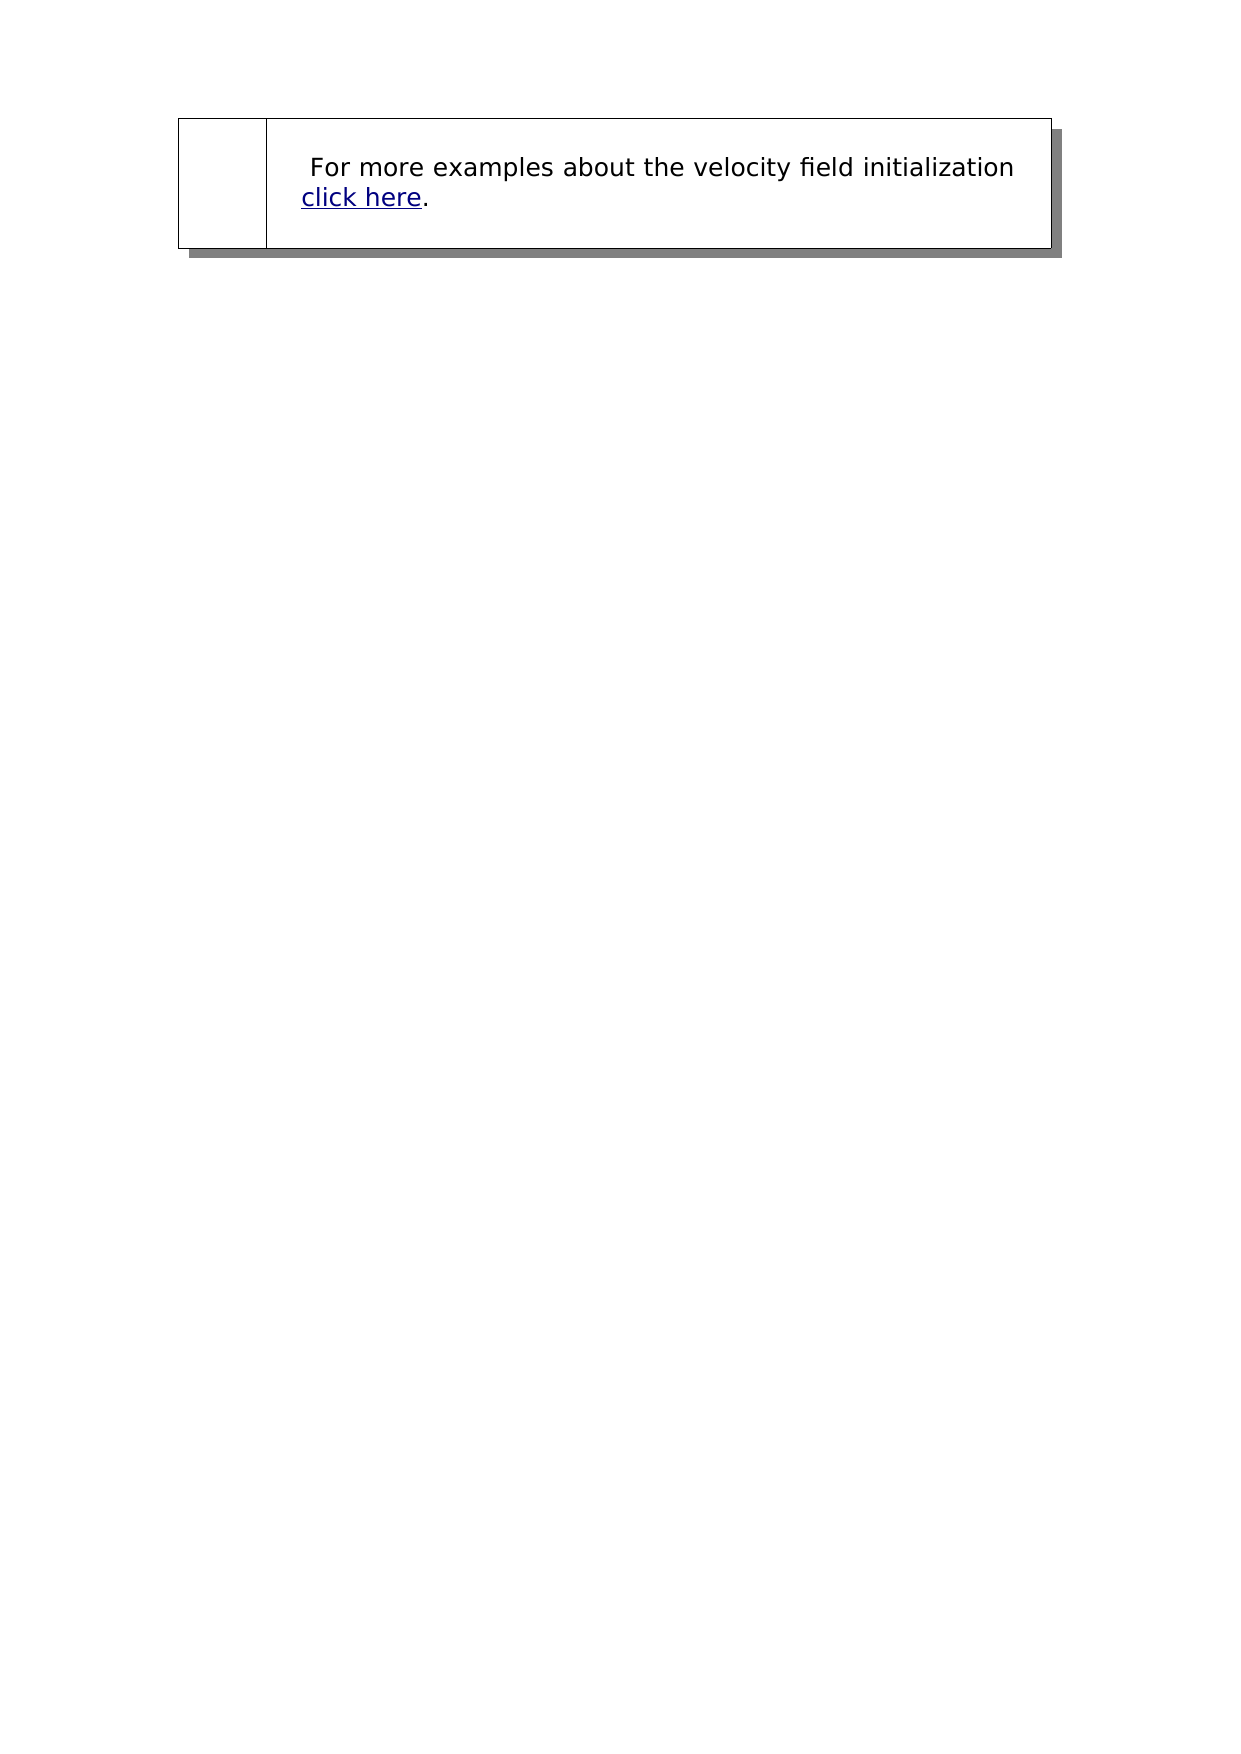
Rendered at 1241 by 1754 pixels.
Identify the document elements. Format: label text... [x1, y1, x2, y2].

table_header [179, 119, 266, 247]
table_header For more examples about the velocity field initialization click here. [267, 119, 1051, 247]
